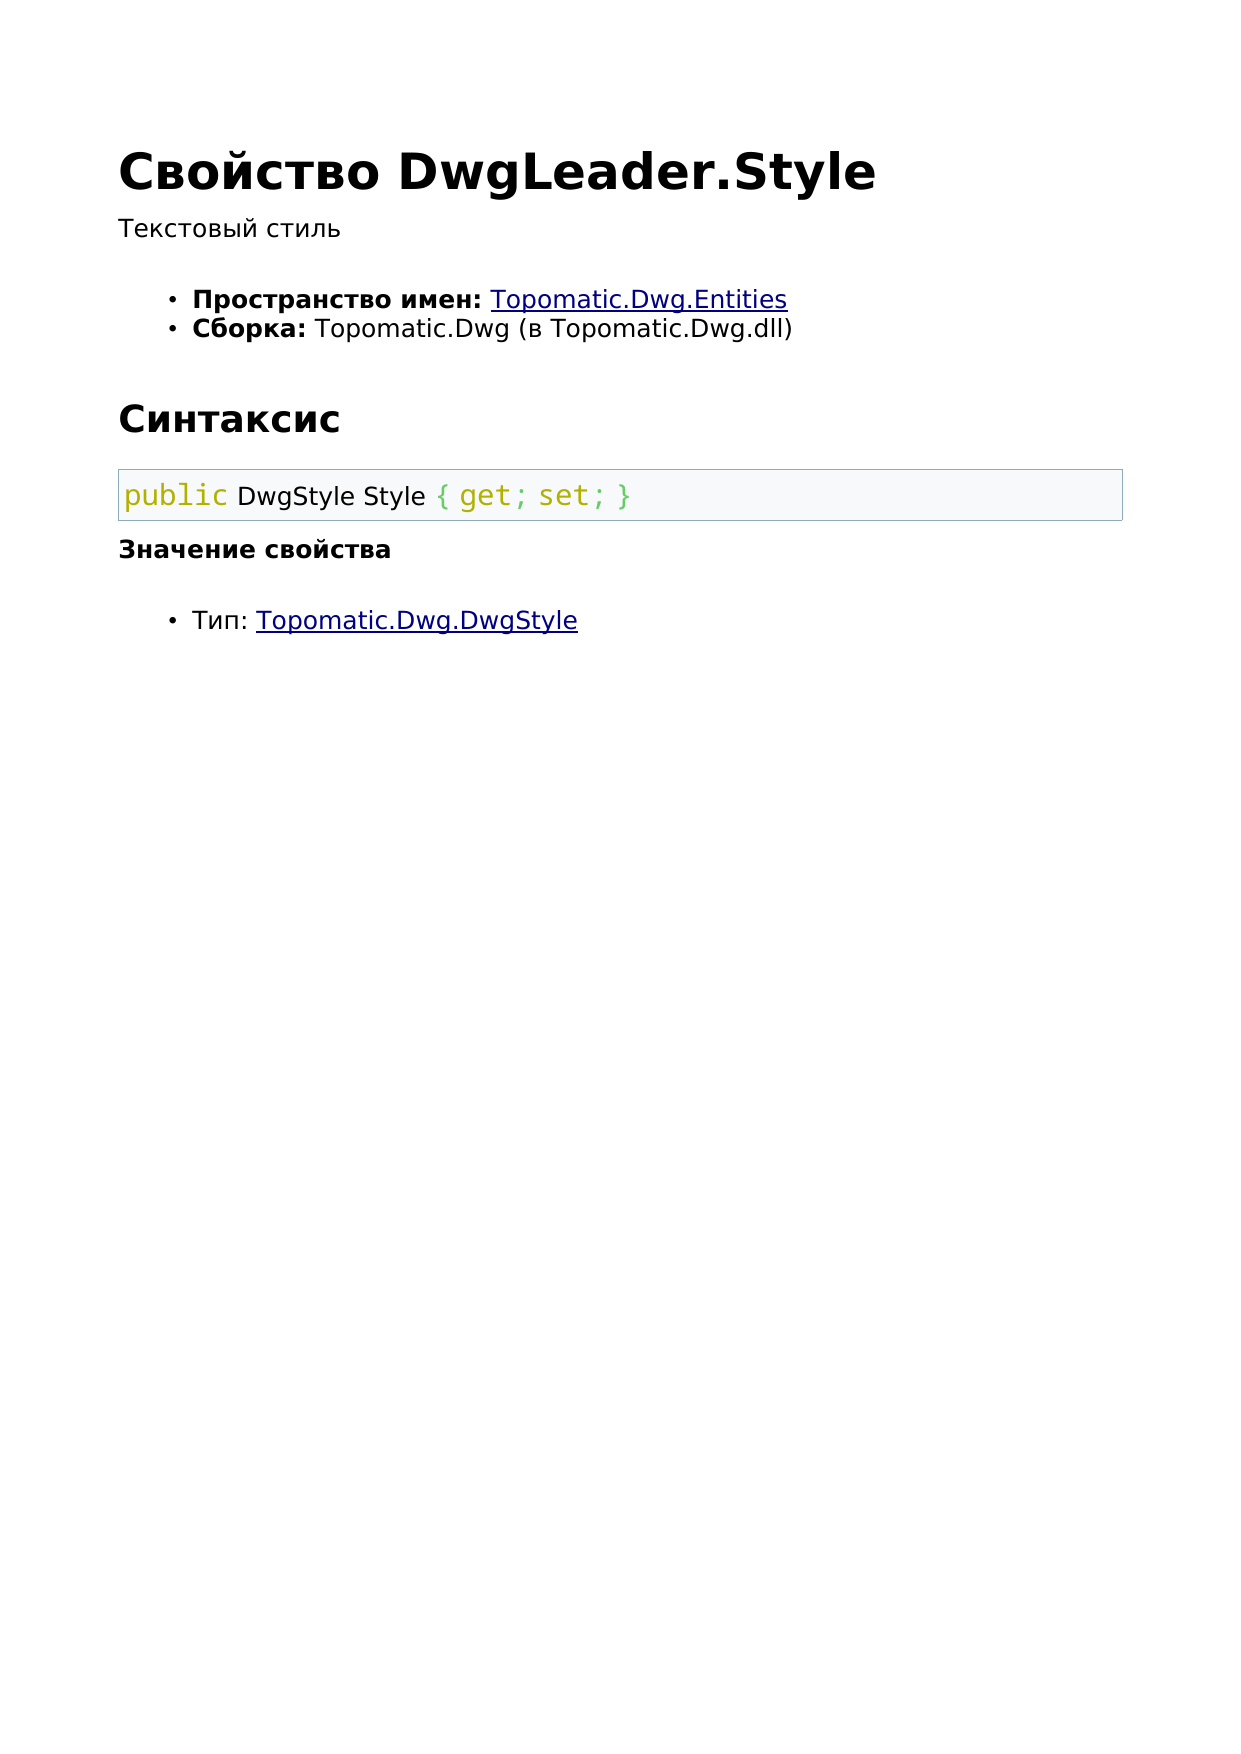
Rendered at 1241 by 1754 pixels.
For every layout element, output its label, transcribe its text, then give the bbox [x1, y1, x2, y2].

table_header public DwgStyle Style { get; set; } [119, 470, 1122, 520]
list Тип: Topomatic.Dwg.DwgStyle [177, 606, 1122, 635]
text Текстовый стиль [118, 214, 1122, 243]
text Значение свойства [118, 535, 1122, 564]
subtitle Свойство DwgLeader.Style [118, 143, 1122, 201]
list Пространство имен: Topomatic.Dwg.Entities [177, 285, 1122, 314]
subtitle Синтаксис [118, 398, 1122, 441]
list Сборка: Topomatic.Dwg (в Topomatic.Dwg.dll) [177, 314, 1122, 343]
